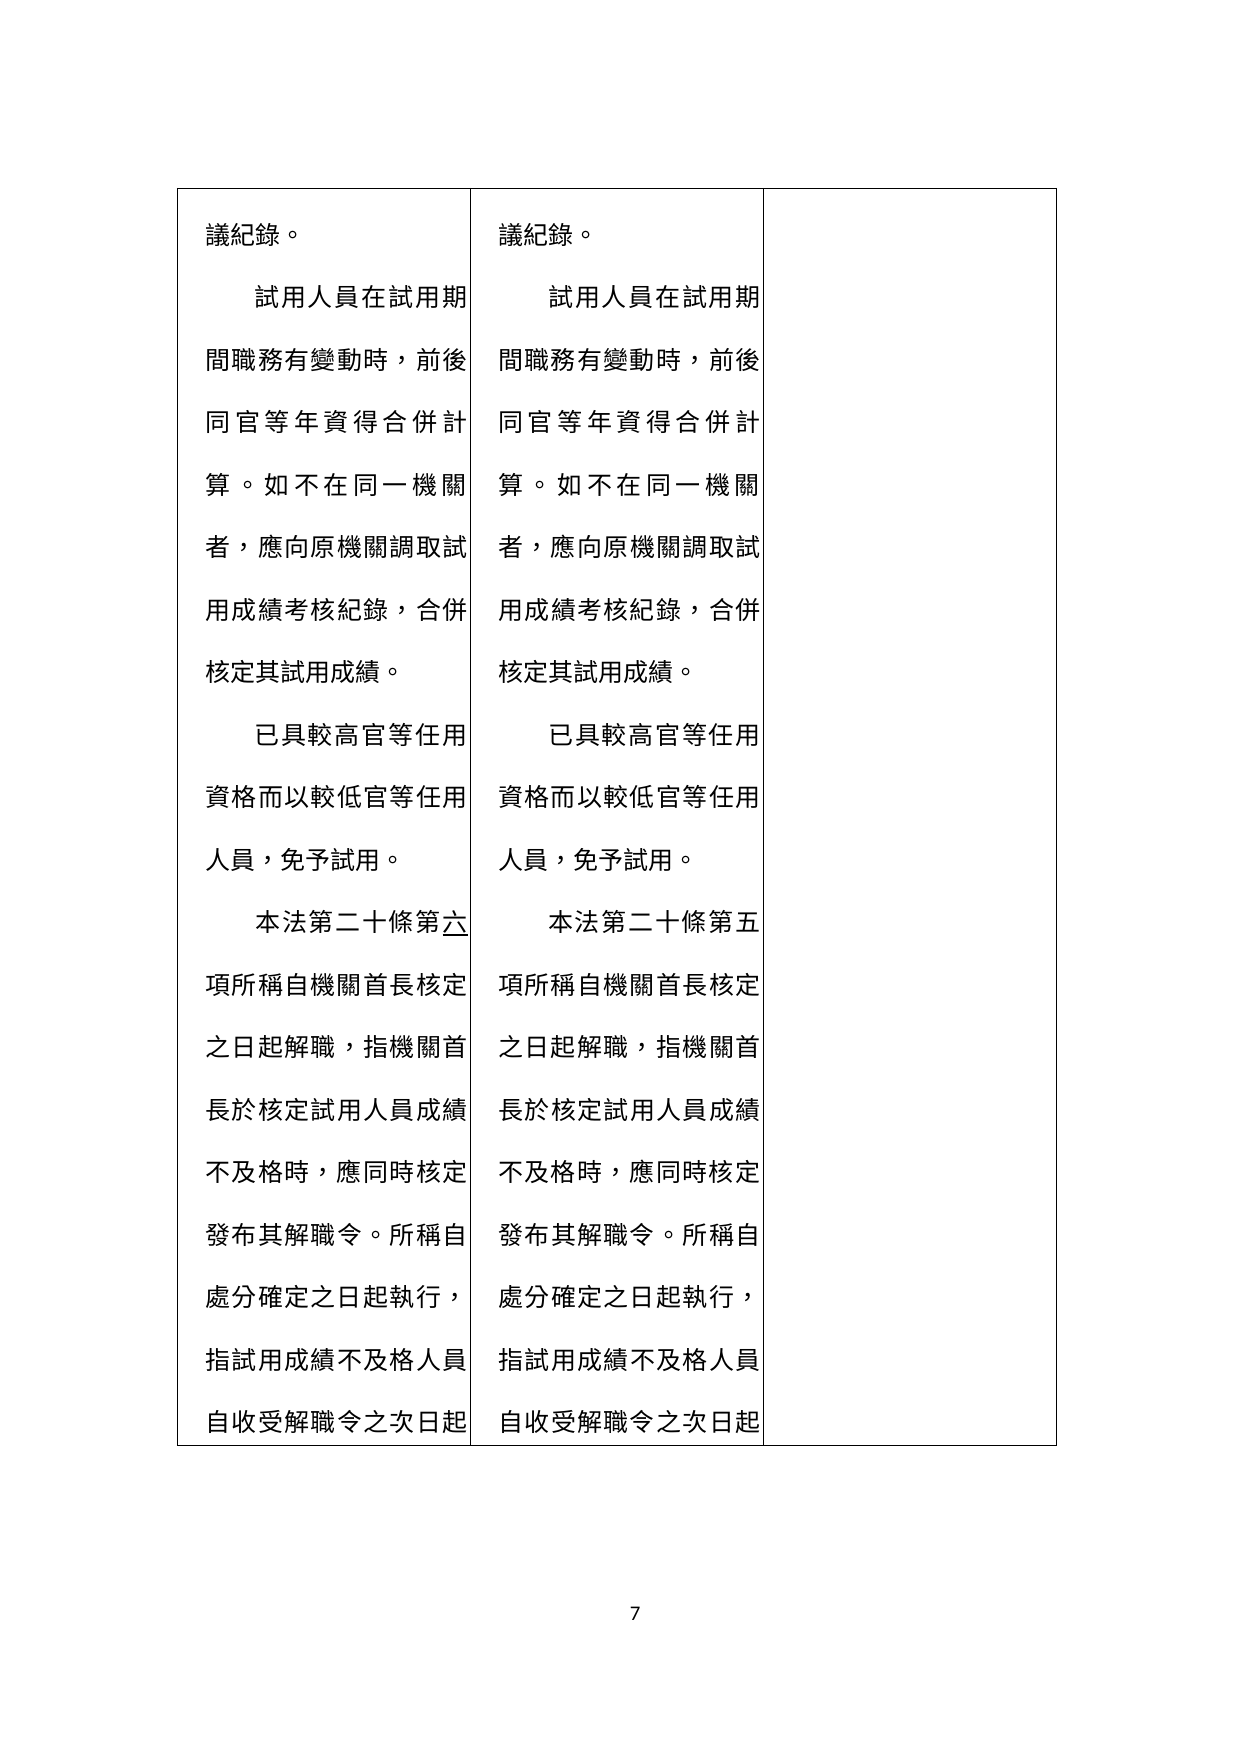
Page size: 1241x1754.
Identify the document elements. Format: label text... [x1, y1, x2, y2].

table_cell 議紀錄。 試用人員在試用期間職務有變動時，前後同官等年資得合併計算。如不在同一機關者，應向原機關調取試用成績考核紀錄，合併核定其試用成績。 已具較高官等任用資格而以較低官等任用人員，免予試用。 本法第二十條第五項所稱自機關首長核定之日起解職，指機關首長於核定試用人員成績不及格時，應同時核定發布其解職令。所稱自處分確定之日起執行，指試用成績不及格人員自收受解職令之次日起 [471, 189, 763, 1445]
table_cell 議紀錄。 試用人員在試用期間職務有變動時，前後同官等年資得合併計算。如不在同一機關者，應向原機關調取試用成績考核紀錄，合併核定其試用成績。 已具較高官等任用資格而以較低官等任用人員，免予試用。 本法第二十條第六項所稱自機關首長核定之日起解職，指機關首長於核定試用人員成績不及格時，應同時核定發布其解職令。所稱自處分確定之日起執行，指試用成績不及格人員自收受解職令之次日起 [178, 189, 470, 1445]
table_cell [764, 189, 1056, 1445]
